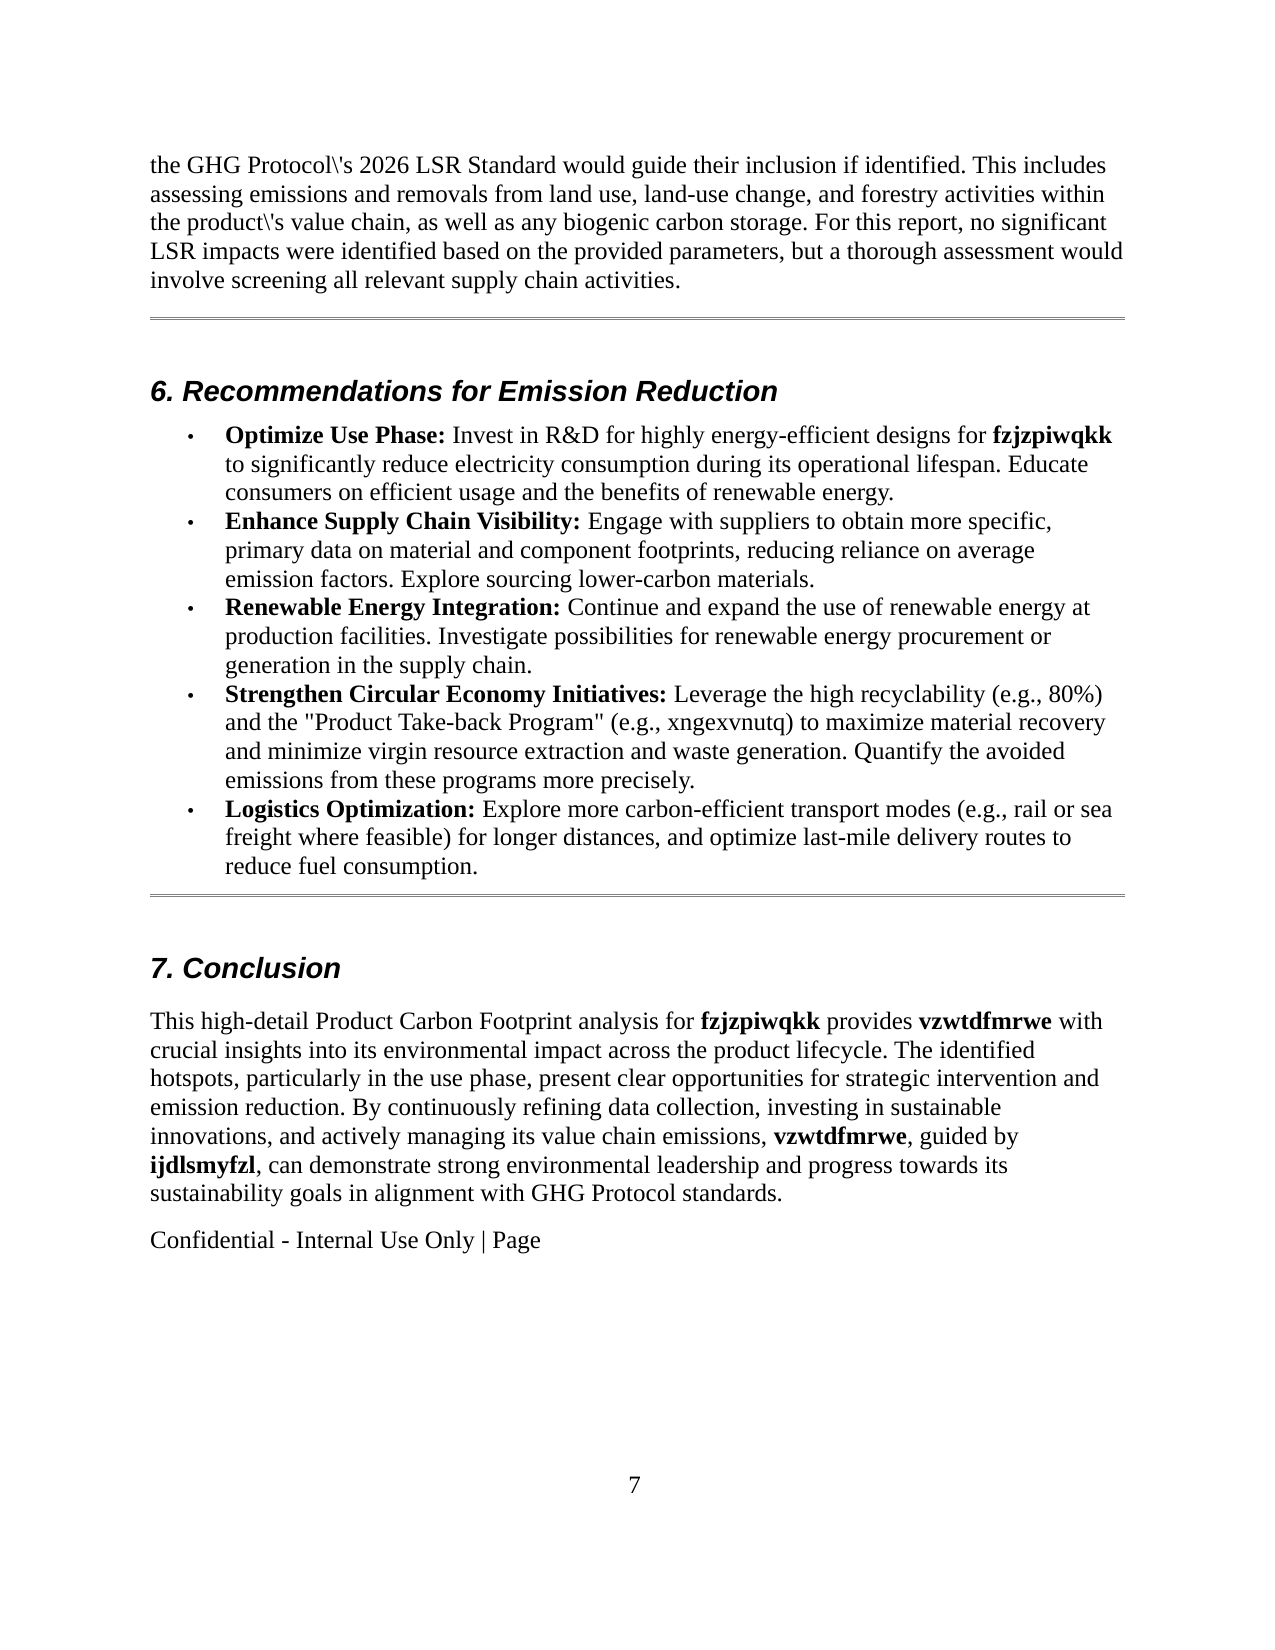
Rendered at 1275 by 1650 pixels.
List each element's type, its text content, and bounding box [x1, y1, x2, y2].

list Optimize Use Phase: Invest in R&D for highly energy-efficient designs for fzjzpiwqkk to significantly reduce electricity consumption during its operational lifespan. Educate consumers on efficient usage and the benefits of renewable energy. [187, 420, 1125, 506]
subtitle 6. Recommendations for Emission Reduction [150, 374, 1125, 407]
list Renewable Energy Integration: Continue and expand the use of renewable energy at production facilities. Investigate possibilities for renewable energy procurement or generation in the supply chain. [187, 592, 1125, 679]
text the GHG Protocol\'s 2026 LSR Standard would guide their inclusion if identified. This includes assessing emissions and removals from land use, land-use change, and forestry activities within the product\'s value chain, as well as any biogenic carbon storage. For this report, no significant LSR impacts were identified based on the provided parameters, but a thorough assessment would involve screening all relevant supply chain activities. [150, 150, 1125, 294]
list Strengthen Circular Economy Initiatives: Leverage the high recyclability (e.g., 80%) and the "Product Take-back Program" (e.g., xngexvnutq) to maximize material recovery and minimize virgin resource extraction and waste generation. Quantify the avoided emissions from these programs more precisely. [187, 679, 1125, 794]
text This high-detail Product Carbon Footprint analysis for fzjzpiwqkk provides vzwtdfmrwe with crucial insights into its environmental impact across the product lifecycle. The identified hotspots, particularly in the use phase, present clear opportunities for strategic intervention and emission reduction. By continuously refining data collection, investing in sustainable innovations, and actively managing its value chain emissions, vzwtdfmrwe, guided by ijdlsmyfzl, can demonstrate strong environmental leadership and progress towards its sustainability goals in alignment with GHG Protocol standards. [150, 1006, 1125, 1207]
list Logistics Optimization: Explore more carbon-efficient transport modes (e.g., rail or sea freight where feasible) for longer distances, and optimize last-mile delivery routes to reduce fuel consumption. [187, 794, 1125, 880]
text Confidential - Internal Use Only | Page [150, 1225, 1125, 1254]
subtitle 7. Conclusion [150, 951, 1125, 984]
list Enhance Supply Chain Visibility: Engage with suppliers to obtain more specific, primary data on material and component footprints, reducing reliance on average emission factors. Explore sourcing lower-carbon materials. [187, 506, 1125, 592]
